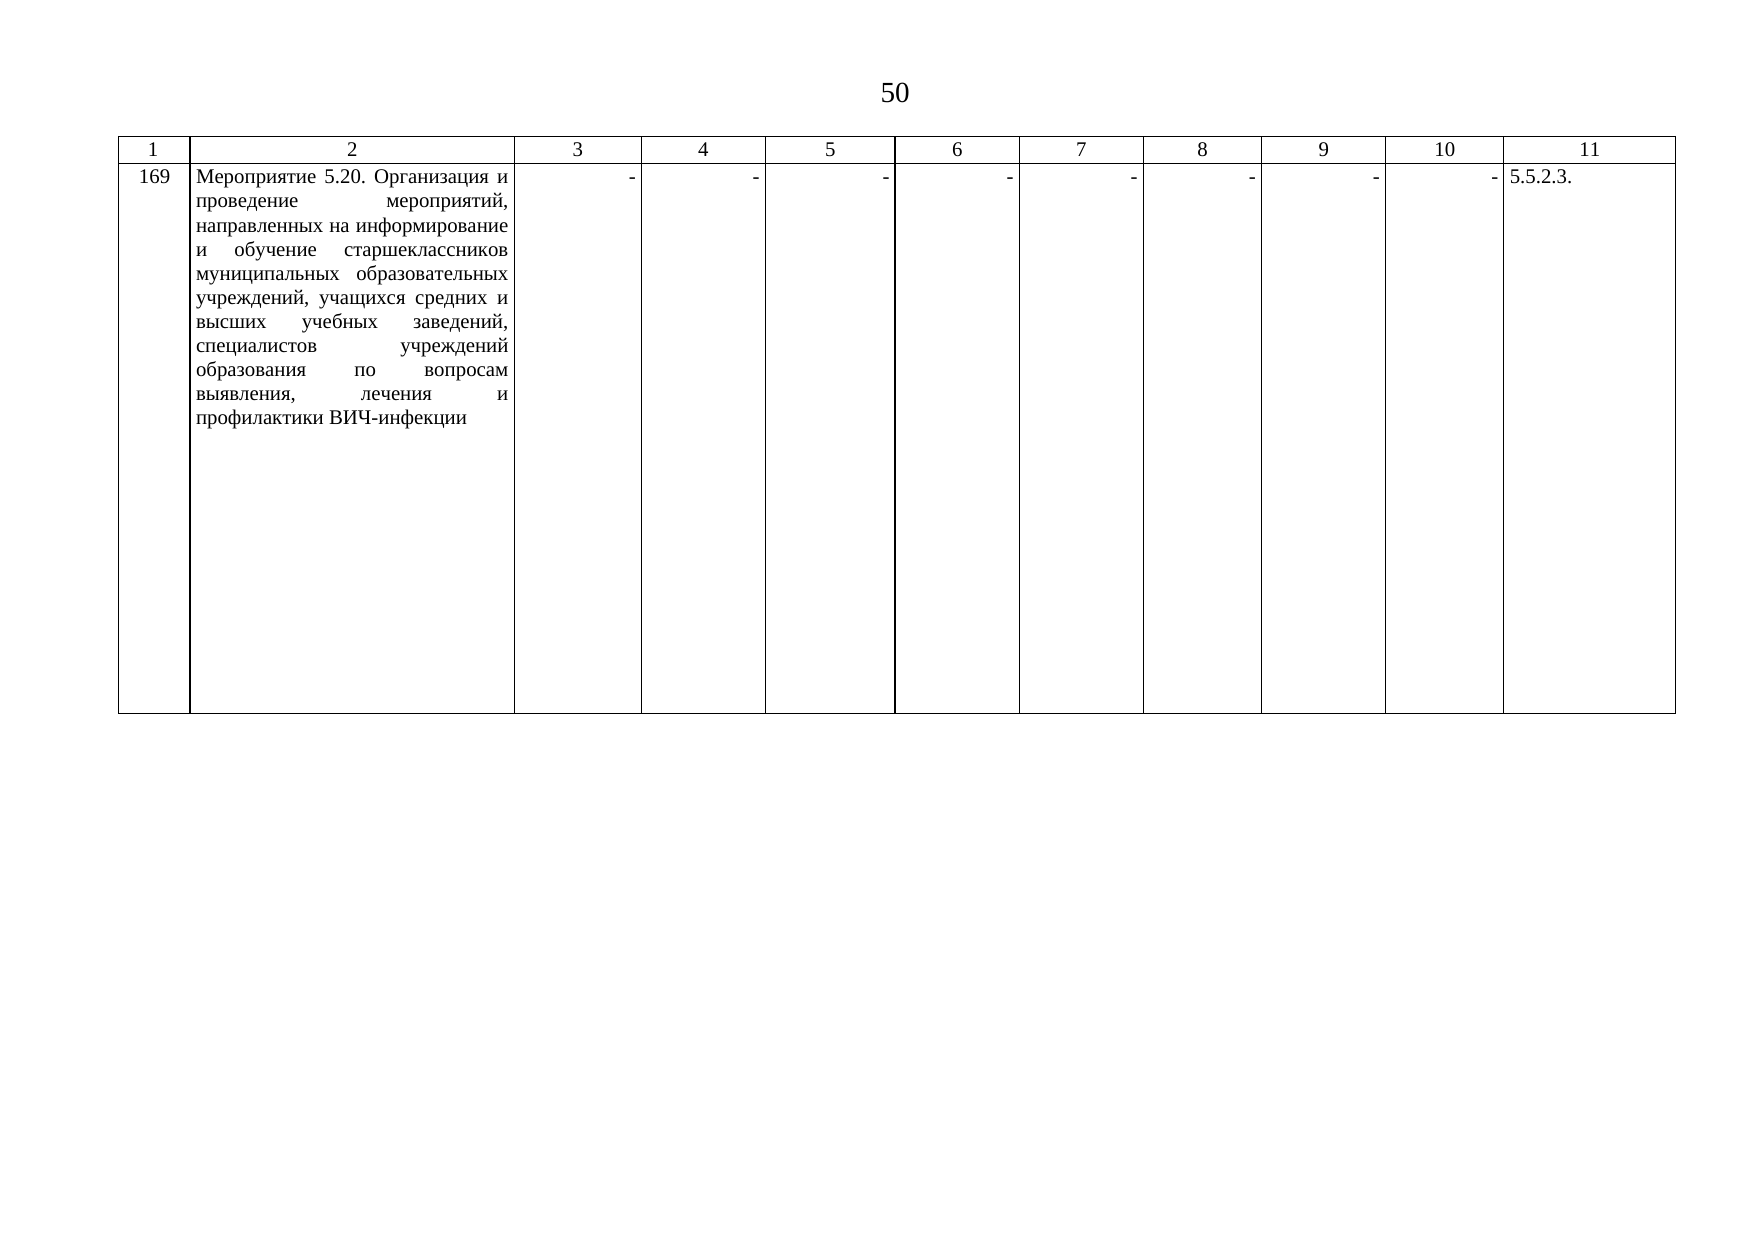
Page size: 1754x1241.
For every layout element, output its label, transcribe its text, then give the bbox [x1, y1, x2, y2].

table_cell 169 [119, 164, 189, 713]
table_header 5 [766, 137, 894, 163]
table_header 6 [896, 137, 1019, 163]
table_cell - [1020, 164, 1143, 713]
table_header 8 [1144, 137, 1261, 163]
table_cell - [1262, 164, 1385, 713]
table_cell - [1144, 164, 1261, 713]
table_cell Мероприятие 5.20. Организация и проведение мероприятий, направленных на информирование и обучение старшеклассников муниципальных образовательных учреждений, учащихся средних и высших учебных заведений, специалистов учреждений образования по вопросам выявления, лечения и профилактики ВИЧ-инфекции [191, 164, 514, 713]
table_header 4 [642, 137, 765, 163]
table_header 3 [515, 137, 641, 163]
table_header 7 [1020, 137, 1143, 163]
table_cell - [515, 164, 641, 713]
table_cell - [896, 164, 1019, 713]
table_cell - [642, 164, 765, 713]
table_header 10 [1386, 137, 1503, 163]
table_header 9 [1262, 137, 1385, 163]
table_cell - [1386, 164, 1503, 713]
table_header 2 [191, 137, 514, 163]
table_header 11 [1504, 137, 1675, 163]
table_cell 5.5.2.3. [1504, 164, 1675, 713]
table_header 1 [119, 137, 189, 163]
table_cell - [766, 164, 894, 713]
